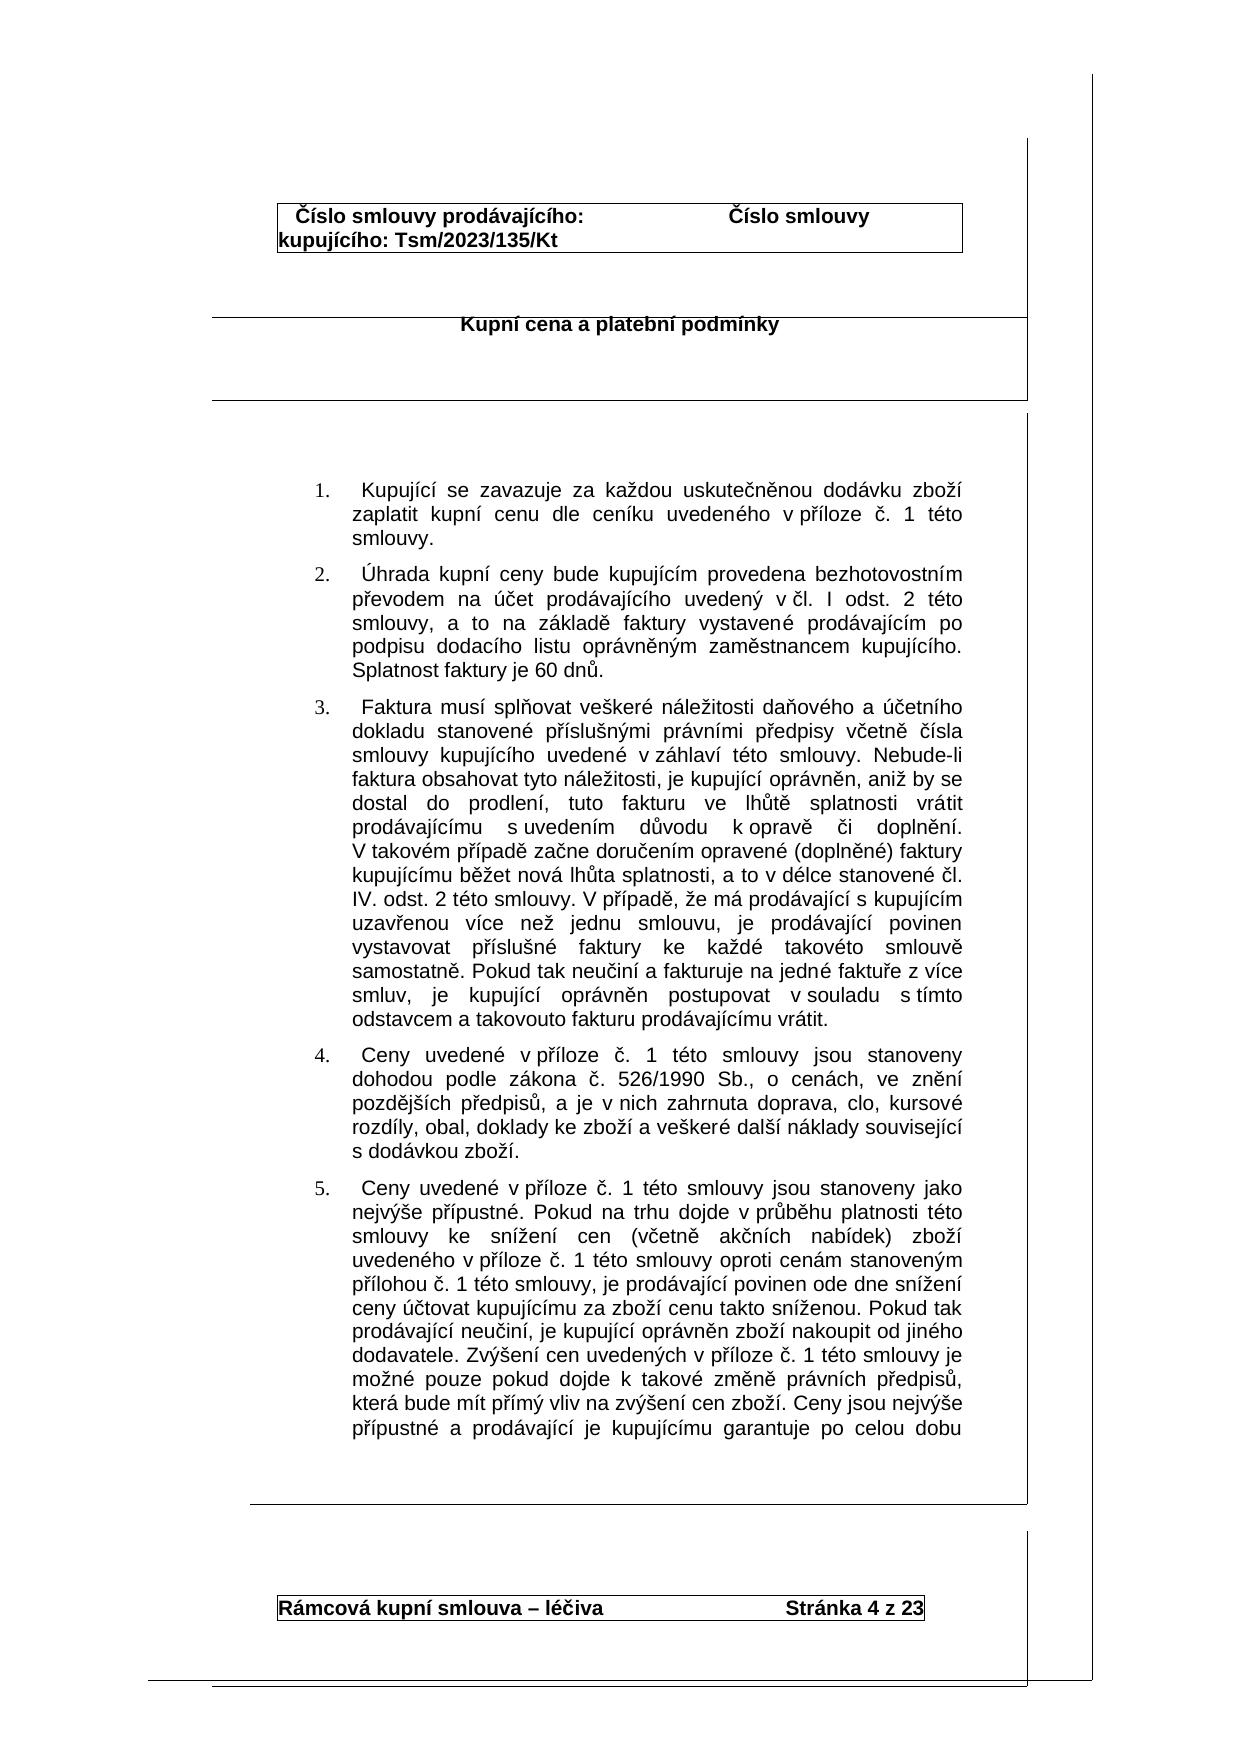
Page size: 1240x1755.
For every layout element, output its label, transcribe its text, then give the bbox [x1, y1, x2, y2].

text Kupní cena a platební podmínky [212, 247, 1027, 400]
list Kupující se zavazuje za každou uskutečněnou dodávku zboží zaplatit kupní cenu dle ceníku uvedeného v příloze č. 1 této smlouvy. [250, 413, 1027, 498]
list Faktura musí splňovat veškeré náležitosti daňového a účetního dokladu stanovené příslušnými právními předpisy včetně čísla smlouvy kupujícího uvedené v záhlaví této smlouvy. Nebude-li faktura obsahovat tyto náležitosti, je kupující oprávněn, aniž by se dostal do prodlení, tuto fakturu ve lhůtě splatnosti vrátit prodávajícímu s uvedením důvodu k opravě či doplnění. V takovém případě začne doručením opravené (doplněné) faktury kupujícímu běžet nová lhůta splatnosti, a to v délce stanovené čl. IV. odst. 2 této smlouvy. V případě, že má prodávající s kupujícím uzavřenou více než jednu smlouvu, je prodávající povinen vystavovat příslušné faktury ke každé takovéto smlouvě samostatně. Pokud tak neučiní a fakturuje na jedné faktuře z více smluv, je kupující oprávněn postupovat v souladu s tímto odstavcem a takovouto fakturu prodávajícímu vrátit. [250, 630, 1027, 978]
list Úhrada kupní ceny bude kupujícím provedena bezhotovostním převodem na účet prodávajícího uvedený v čl. I odst. 2 této smlouvy, a to na základě faktury vystavené prodávajícím po podpisu dodacího listu oprávněným zaměstnancem kupujícího. Splatnost faktury je 60 dnů. [250, 498, 1027, 630]
list Ceny uvedené v příloze č. 1 této smlouvy jsou stanoveny dohodou podle zákona č. 526/1990 Sb., o cenách, ve znění pozdějších předpisů, a je v nich zahrnuta doprava, clo, kursové rozdíly, obal, doklady ke zboží a veškeré další náklady související s dodávkou zboží. [250, 978, 1027, 1111]
list Ceny uvedené v příloze č. 1 této smlouvy jsou stanoveny jako nejvýše přípustné. Pokud na trhu dojde v průběhu platnosti této smlouvy ke snížení cen (včetně akčních nabídek) zboží uvedeného v příloze č. 1 této smlouvy oproti cenám stanoveným přílohou č. 1 této smlouvy, je prodávající povinen ode dne snížení ceny účtovat kupujícímu za zboží cenu takto sníženou. Pokud tak prodávající neučiní, je kupující oprávněn zboží nakoupit od jiného dodavatele. Zvýšení cen uvedených v příloze č. 1 této smlouvy je možné pouze pokud dojde k takové změně právních předpisů, která bude mít přímý vliv na zvýšení cen zboží. Ceny jsou nejvýše přípustné a prodávající je kupujícímu garantuje po celou dobu platnosti této smlouvy, jejich změna je možná jen za podmínek uvedených v odst. 10 tohoto článku. [250, 1111, 1027, 1504]
